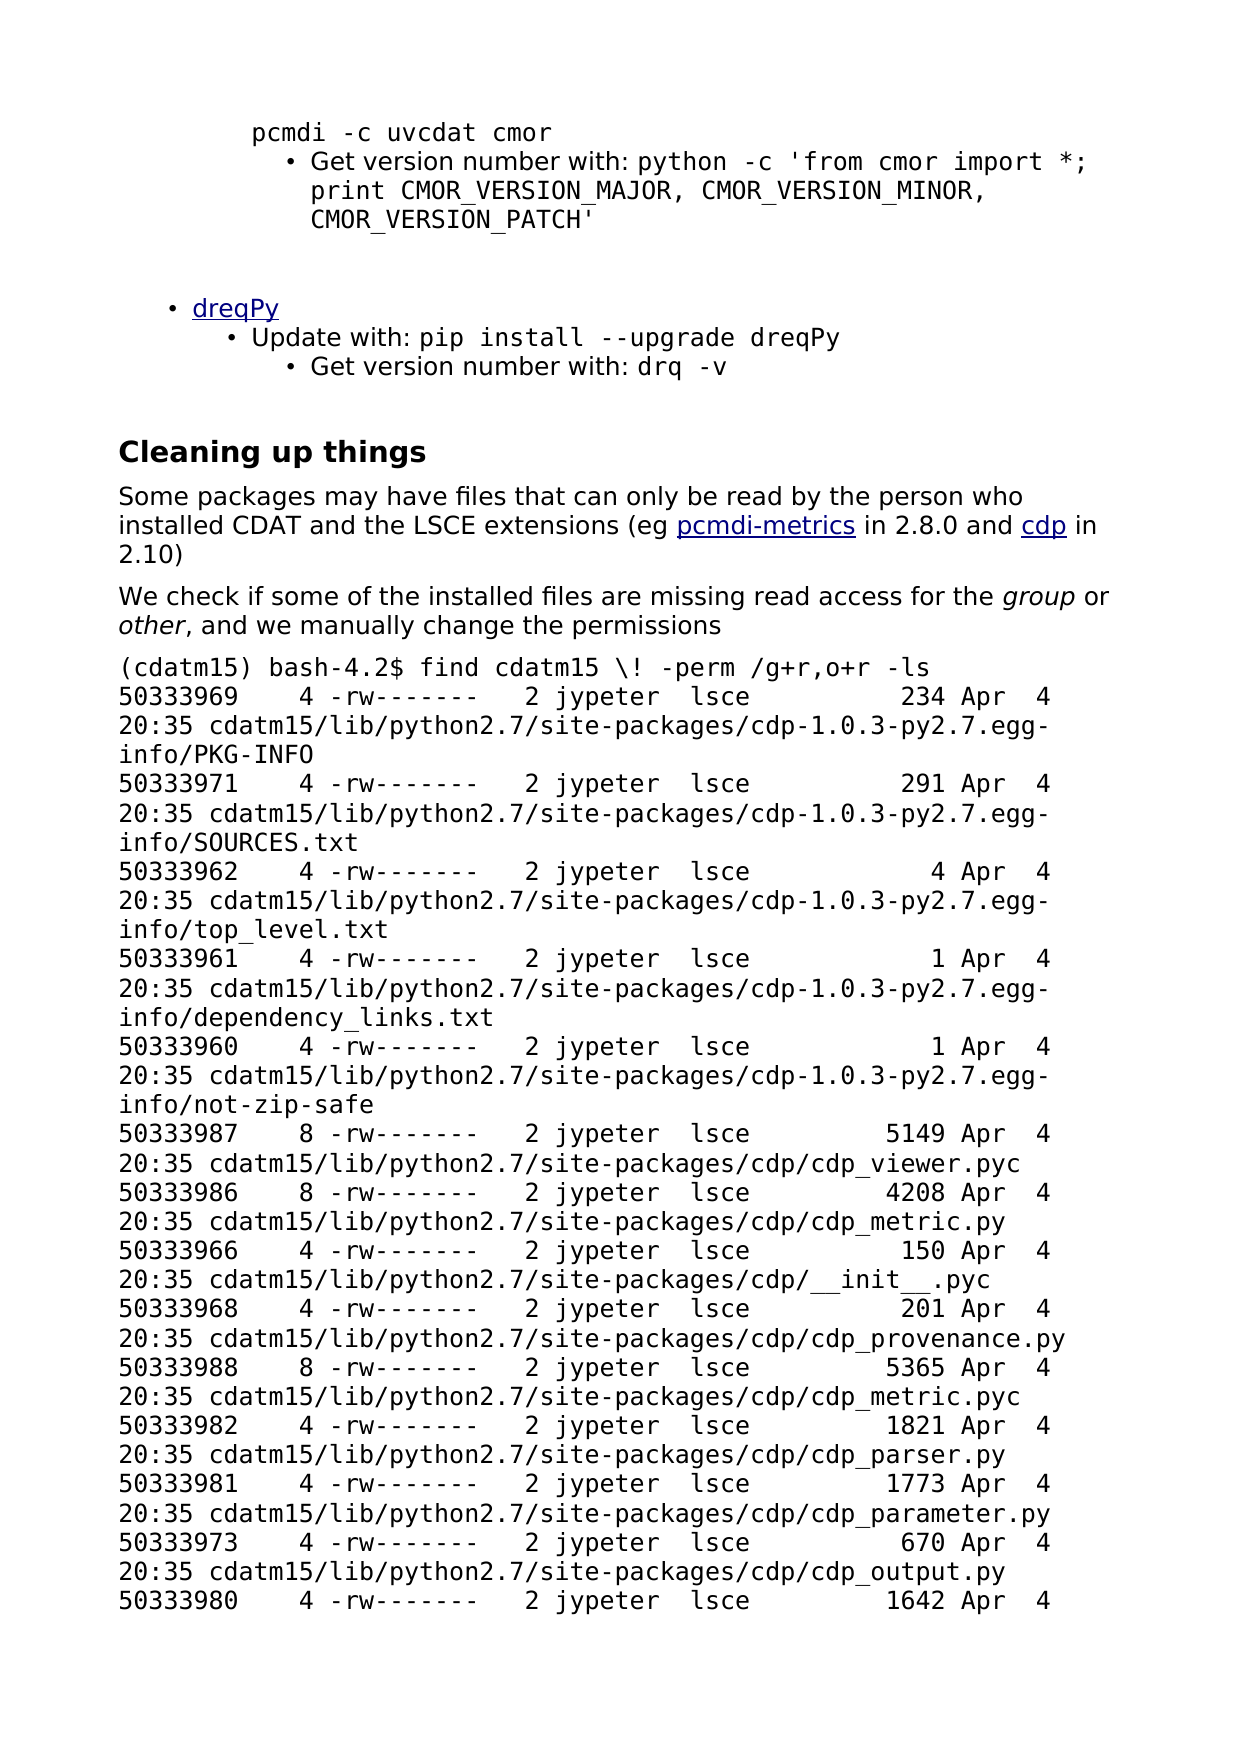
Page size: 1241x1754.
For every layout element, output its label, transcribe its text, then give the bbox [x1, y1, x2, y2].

list Get version number with: python -c 'from cmor import *; print CMOR_VERSION_MAJOR, CMOR_VERSION_MINOR, CMOR_VERSION_PATCH' [295, 147, 1122, 235]
text We check if some of the installed files are missing read access for the group or other, and we manually change the permissions [118, 582, 1122, 641]
list Update with: pip install --upgrade dreqPy [236, 323, 1122, 352]
list Get version number with: drq -v [295, 352, 1122, 381]
list pcmdi -c uvcdat cmor [236, 118, 1122, 147]
subtitle Cleaning up things [118, 436, 1122, 470]
list dreqPy [177, 294, 1122, 323]
text (cdatm15) bash-4.2$ find cdatm15 \! -perm /g+r,o+r -ls 50333969 4 -rw------- 2 jypeter lsce 234 Apr 4 20:35 cdatm15/lib/python2.7/site-packages/cdp-1.0.3-py2.7.egg-info/PKG-INFO 50333971 4 -rw------- 2 jypeter lsce 291 Apr 4 20:35 cdatm15/lib/python2.7/site-packages/cdp-1.0.3-py2.7.egg-info/SOURCES.txt 50333962 4 -rw------- 2 jypeter lsce 4 Apr 4 20:35 cdatm15/lib/python2.7/site-packages/cdp-1.0.3-py2.7.egg-info/top_level.txt 50333961 4 -rw------- 2 jypeter lsce 1 Apr 4 20:35 cdatm15/lib/python2.7/site-packages/cdp-1.0.3-py2.7.egg-info/dependency_links.txt 50333960 4 -rw------- 2 jypeter lsce 1 Apr 4 20:35 cdatm15/lib/python2.7/site-packages/cdp-1.0.3-py2.7.egg-info/not-zip-safe 50333987 8 -rw------- 2 jypeter lsce 5149 Apr 4 20:35 cdatm15/lib/python2.7/site-packages/cdp/cdp_viewer.pyc 50333986 8 -rw------- 2 jypeter lsce 4208 Apr 4 20:35 cdatm15/lib/python2.7/site-packages/cdp/cdp_metric.py 50333966 4 -rw------- 2 jypeter lsce 150 Apr 4 20:35 cdatm15/lib/python2.7/site-packages/cdp/__init__.pyc 50333968 4 -rw------- 2 jypeter lsce 201 Apr 4 20:35 cdatm15/lib/python2.7/site-packages/cdp/cdp_provenance.py 50333988 8 -rw------- 2 jypeter lsce 5365 Apr 4 20:35 cdatm15/lib/python2.7/site-packages/cdp/cdp_metric.pyc 50333982 4 -rw------- 2 jypeter lsce 1821 Apr 4 20:35 cdatm15/lib/python2.7/site-packages/cdp/cdp_parser.py 50333981 4 -rw------- 2 jypeter lsce 1773 Apr 4 20:35 cdatm15/lib/python2.7/site-packages/cdp/cdp_parameter.py 50333973 4 -rw------- 2 jypeter lsce 670 Apr 4 20:35 cdatm15/lib/python2.7/site-packages/cdp/cdp_output.py 50333980 4 -rw------- 2 jypeter lsce 1642 Apr 4 [118, 653, 1122, 1616]
text Some packages may have files that can only be read by the person who installed CDAT and the LSCE extensions (eg pcmdi-metrics in 2.8.0 and cdp in 2.10) [118, 482, 1122, 570]
